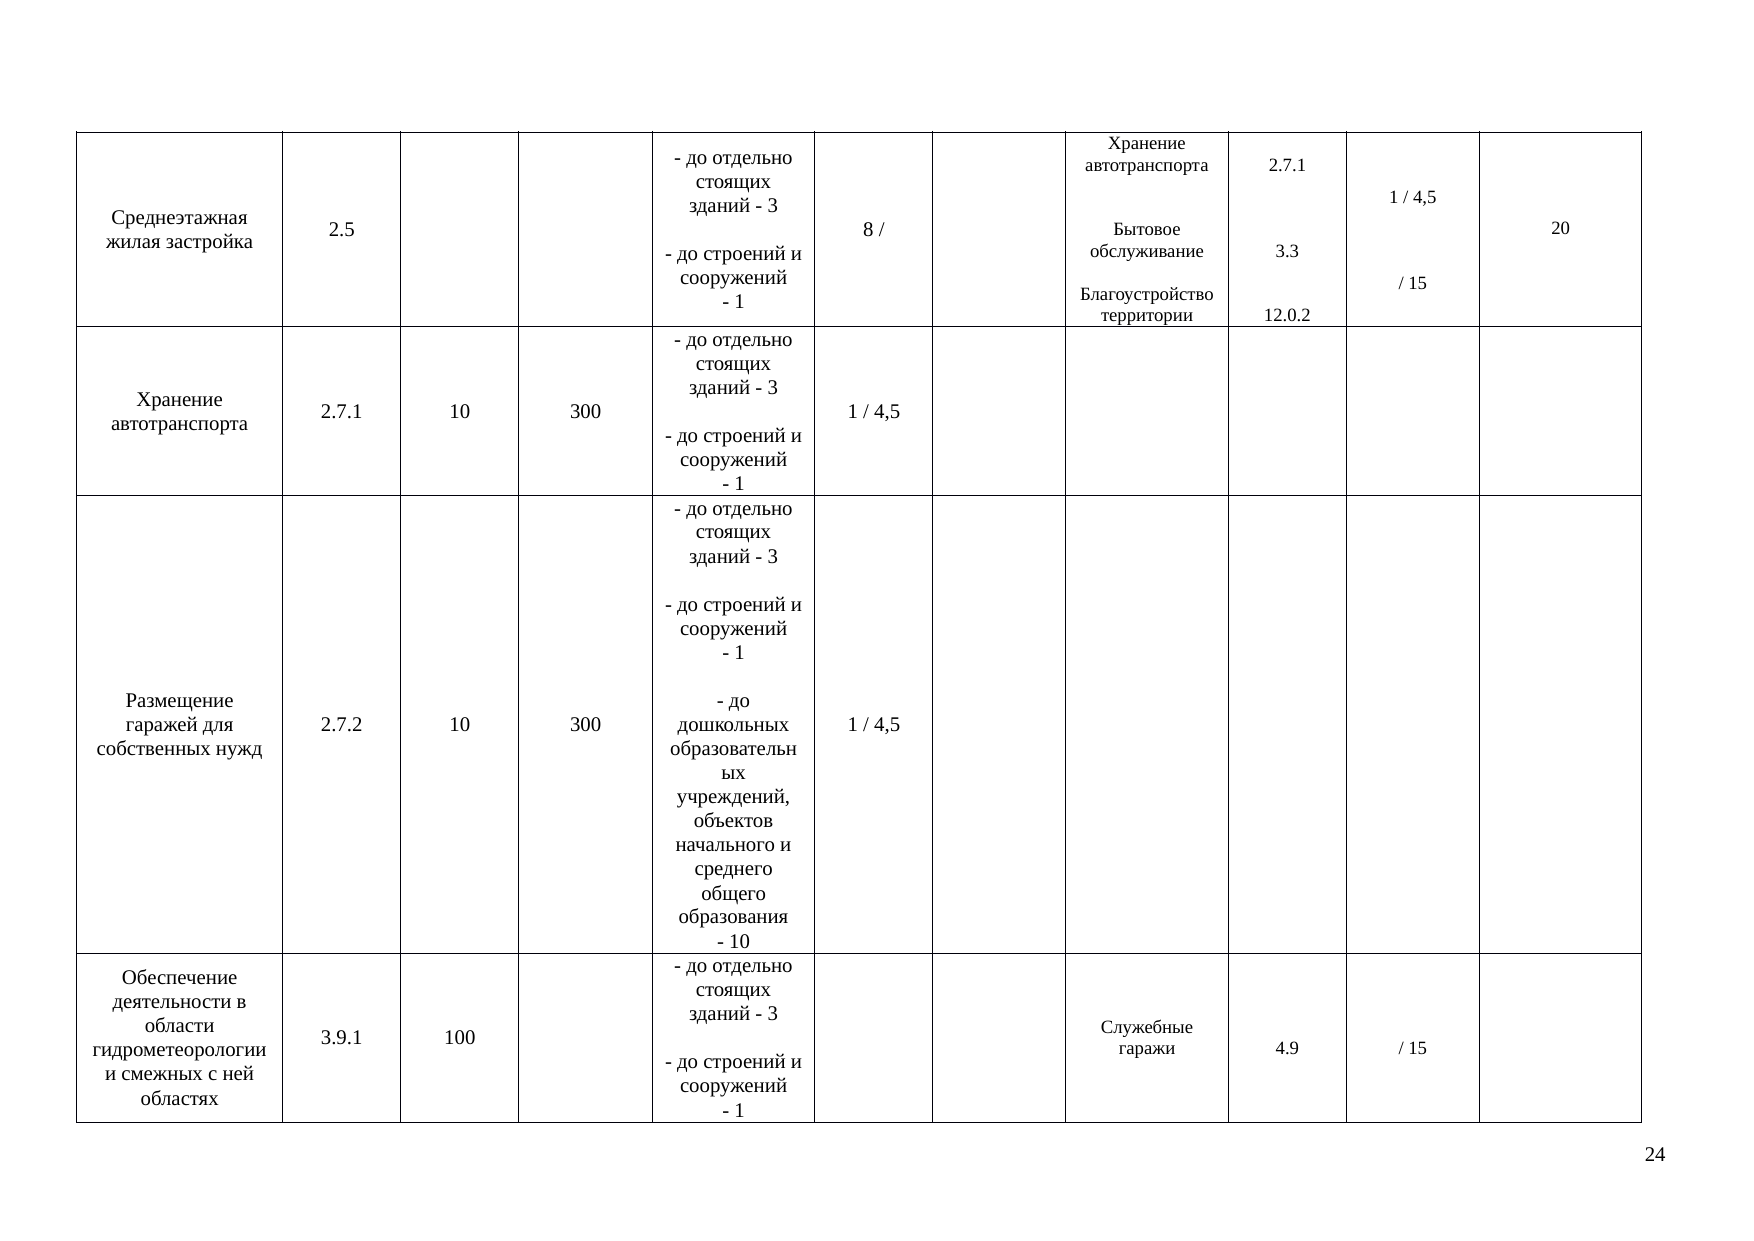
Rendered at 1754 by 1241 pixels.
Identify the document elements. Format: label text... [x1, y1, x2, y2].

table_cell 2.5 [283, 133, 400, 326]
table_cell [401, 133, 518, 326]
table_cell 1 / 4,5 [815, 496, 932, 953]
table_cell [1229, 496, 1346, 953]
table_cell 100 [401, 954, 518, 1122]
table_cell Среднеэтажная жилая застройка [77, 133, 282, 326]
table_cell 4.9 [1229, 954, 1346, 1122]
table_cell [1066, 496, 1228, 953]
table_cell - до отдельно стоящих зданий - 3 - до строений и сооружений - 1 - до дошкольных образовательных учреждений, объектов начального и среднего общего образования - 10 [653, 496, 814, 953]
table_cell Служебные гаражи [1066, 954, 1228, 1122]
table_cell [933, 327, 1065, 495]
table_cell 2.7.1 [283, 327, 400, 495]
table_cell [1066, 327, 1228, 495]
table_cell 3.9.1 [283, 954, 400, 1122]
table_cell [1347, 496, 1479, 953]
table_cell 2.7.2 [283, 496, 400, 953]
table_cell [933, 133, 1065, 326]
table_cell 1 / 4,5 [815, 327, 932, 495]
table_cell [933, 954, 1065, 1122]
table_cell [519, 133, 652, 326]
table_cell Хранение автотранспорта Бытовое обслуживание Благоустройство территории [1066, 133, 1228, 326]
table_cell [815, 954, 932, 1122]
table_cell 300 [519, 496, 652, 953]
table_cell Хранение автотранспорта [77, 327, 282, 495]
table_cell - до отдельно стоящих зданий - 3 - до строений и сооружений - 1 [653, 327, 814, 495]
table_cell Размещение гаражей для собственных нужд [77, 496, 282, 953]
table_cell 2.7.1 3.3 12.0.2 [1229, 133, 1346, 326]
table_cell - до отдельно стоящих зданий - 3 - до строений и сооружений - 1 [653, 954, 814, 1122]
table_cell [1480, 327, 1641, 495]
table_cell [519, 954, 652, 1122]
table_cell 10 [401, 496, 518, 953]
table_cell / 15 [1347, 954, 1479, 1122]
table_cell 20 [1480, 133, 1641, 326]
table_cell 8 / [815, 133, 932, 326]
table_cell 10 [401, 327, 518, 495]
table_cell [933, 496, 1065, 953]
table_cell [1480, 954, 1641, 1122]
table_cell 1 / 4,5 / 15 [1347, 133, 1479, 326]
table_cell Обеспечение деятельности в области гидрометеорологии и смежных с ней областях [77, 954, 282, 1122]
table_cell [1347, 327, 1479, 495]
table_cell - до отдельно стоящих зданий - 3 - до строений и сооружений - 1 [653, 133, 814, 326]
table_cell [1229, 327, 1346, 495]
table_cell [1480, 496, 1641, 953]
table_cell 300 [519, 327, 652, 495]
